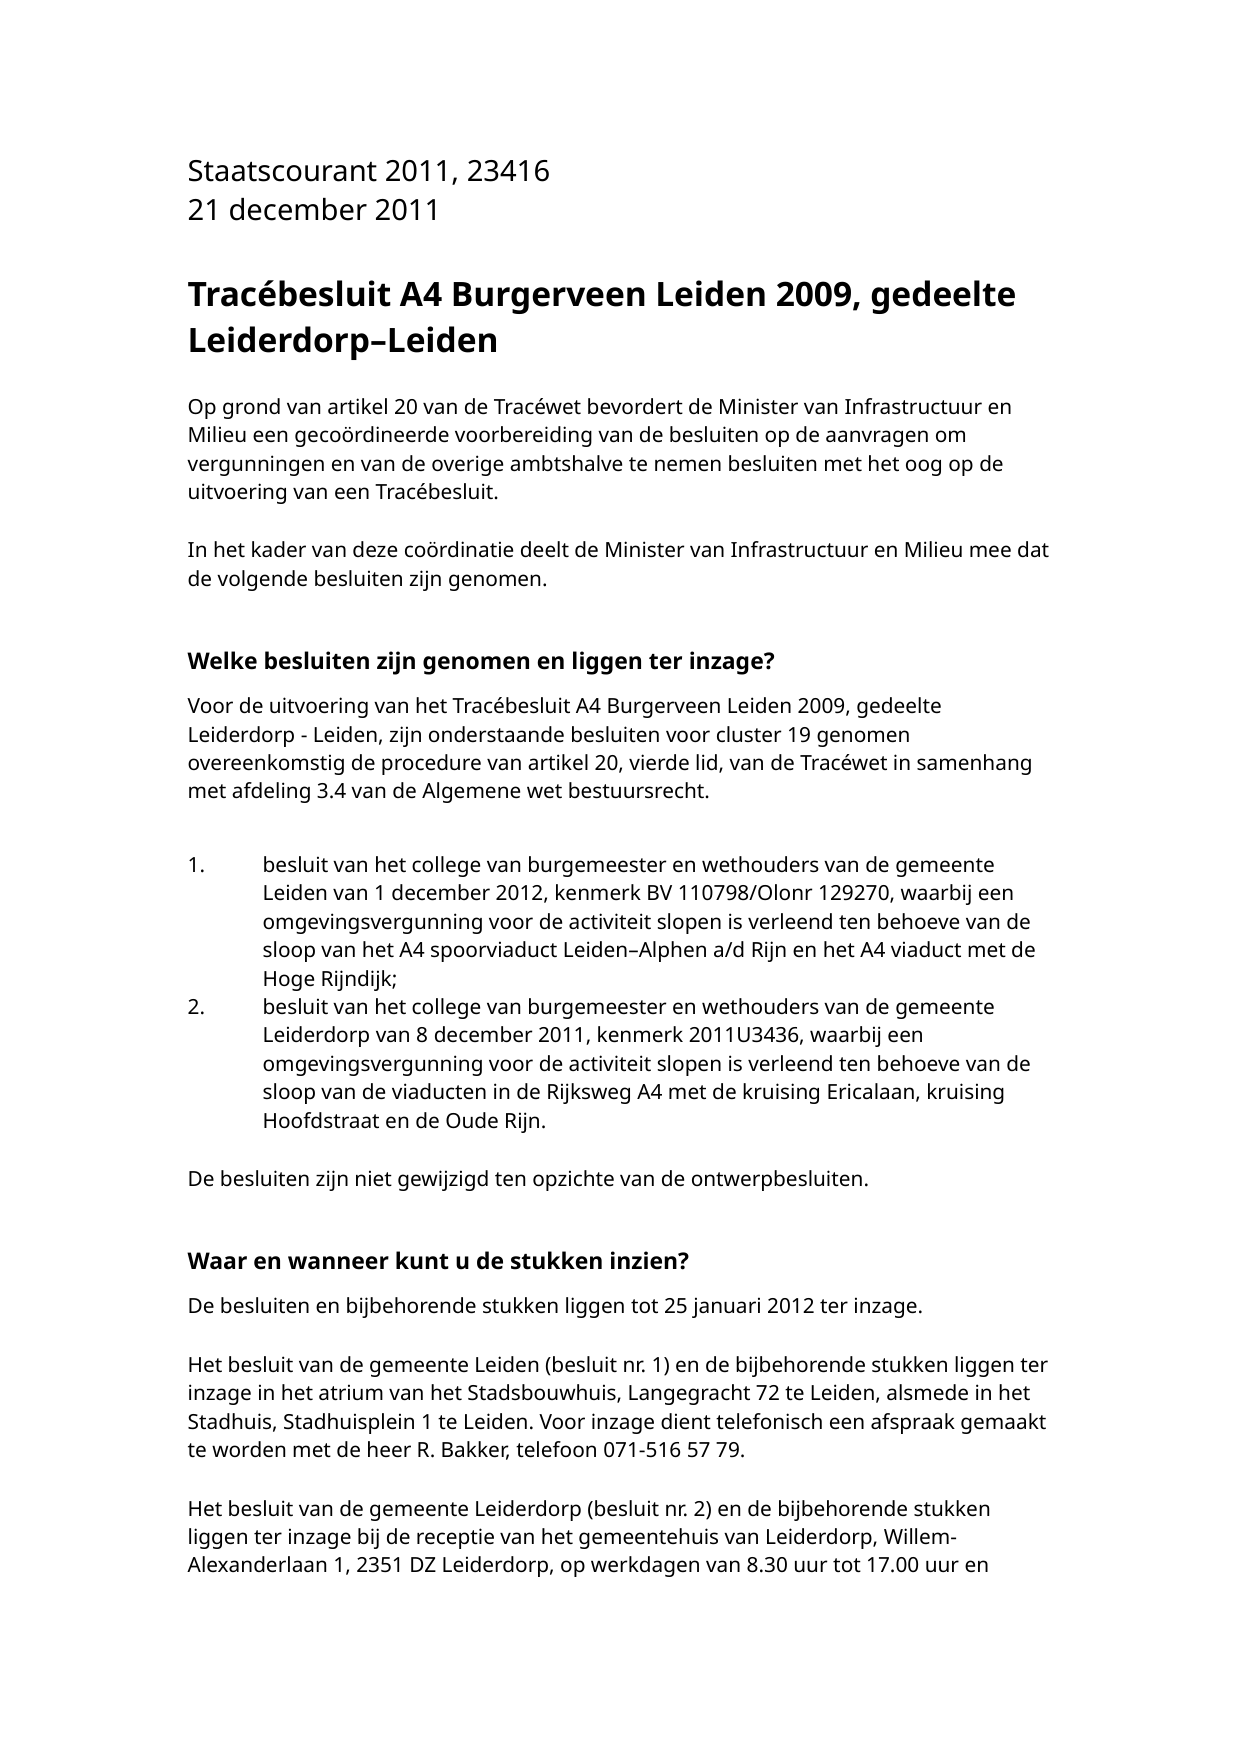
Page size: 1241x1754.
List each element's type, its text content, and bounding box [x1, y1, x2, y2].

text Het besluit van de gemeente Leiden (besluit nr. 1) en de bijbehorende stukken liggen ter inzage in het atrium van het Stadsbouwhuis, Langegracht 72 te Leiden, alsmede in het Stadhuis, Stadhuisplein 1 te Leiden. Voor inzage dient telefonisch een afspraak gemaakt te worden met de heer R. Bakker, telefoon 071-516 57 79. [187, 1350, 1053, 1464]
text De besluiten zijn niet gewijzigd ten opzichte van de ontwerpbesluiten. [187, 1164, 1053, 1193]
text In het kader van deze coördinatie deelt de Minister van Infrastructuur en Milieu mee dat de volgende besluiten zijn genomen. [187, 536, 1053, 592]
subtitle Waar en wanneer kunt u de stukken inzien? [187, 1245, 1053, 1277]
list besluit van het college van burgemeester en wethouders van de gemeente Leiden van 1 december 2012, kenmerk BV 110798/Olonr 129270, waarbij een omgevingsvergunning voor de activiteit slopen is verleend ten behoeve van de sloop van het A4 spoorviaduct Leiden–Alphen a/d Rijn en het A4 viaduct met de Hoge Rijndijk; [187, 850, 1053, 992]
text Het besluit van de gemeente Leiderdorp (besluit nr. 2) en de bijbehorende stukken liggen ter inzage bij de receptie van het gemeentehuis van Leiderdorp, Willem-Alexanderlaan 1, 2351 DZ Leiderdorp, op werkdagen van 8.30 uur tot 17.00 uur en [187, 1494, 1053, 1579]
text 21 december 2011 [187, 190, 1053, 229]
text De besluiten en bijbehorende stukken liggen tot 25 januari 2012 ter inzage. [187, 1292, 1053, 1320]
subtitle Welke besluiten zijn genomen en liggen ter inzage? [187, 645, 1053, 676]
text Staatscourant 2011, 23416 [187, 150, 1053, 190]
list besluit van het college van burgemeester en wethouders van de gemeente Leiderdorp van 8 december 2011, kenmerk 2011U3436, waarbij een omgevingsvergunning voor de activiteit slopen is verleend ten behoeve van de sloop van de viaducten in de Rijksweg A4 met de kruising Ericalaan, kruising Hoofdstraat en de Oude Rijn. [187, 992, 1053, 1134]
text Op grond van artikel 20 van de Tracéwet bevordert de Minister van Infrastructuur en Milieu een gecoördineerde voorbereiding van de besluiten op de aanvragen om vergunningen en van de overige ambtshalve te nemen besluiten met het oog op de uitvoering van een Tracébesluit. [187, 392, 1053, 506]
text Voor de uitvoering van het Tracébesluit A4 Burgerveen Leiden 2009, gedeelte Leiderdorp - Leiden, zijn onderstaande besluiten voor cluster 19 genomen overeenkomstig de procedure van artikel 20, vierde lid, van de Tracéwet in samenhang met afdeling 3.4 van de Algemene wet bestuursrecht. [187, 691, 1053, 805]
subtitle Tracébesluit A4 Burgerveen Leiden 2009, gedeelte Leiderdorp–Leiden [187, 271, 1053, 362]
